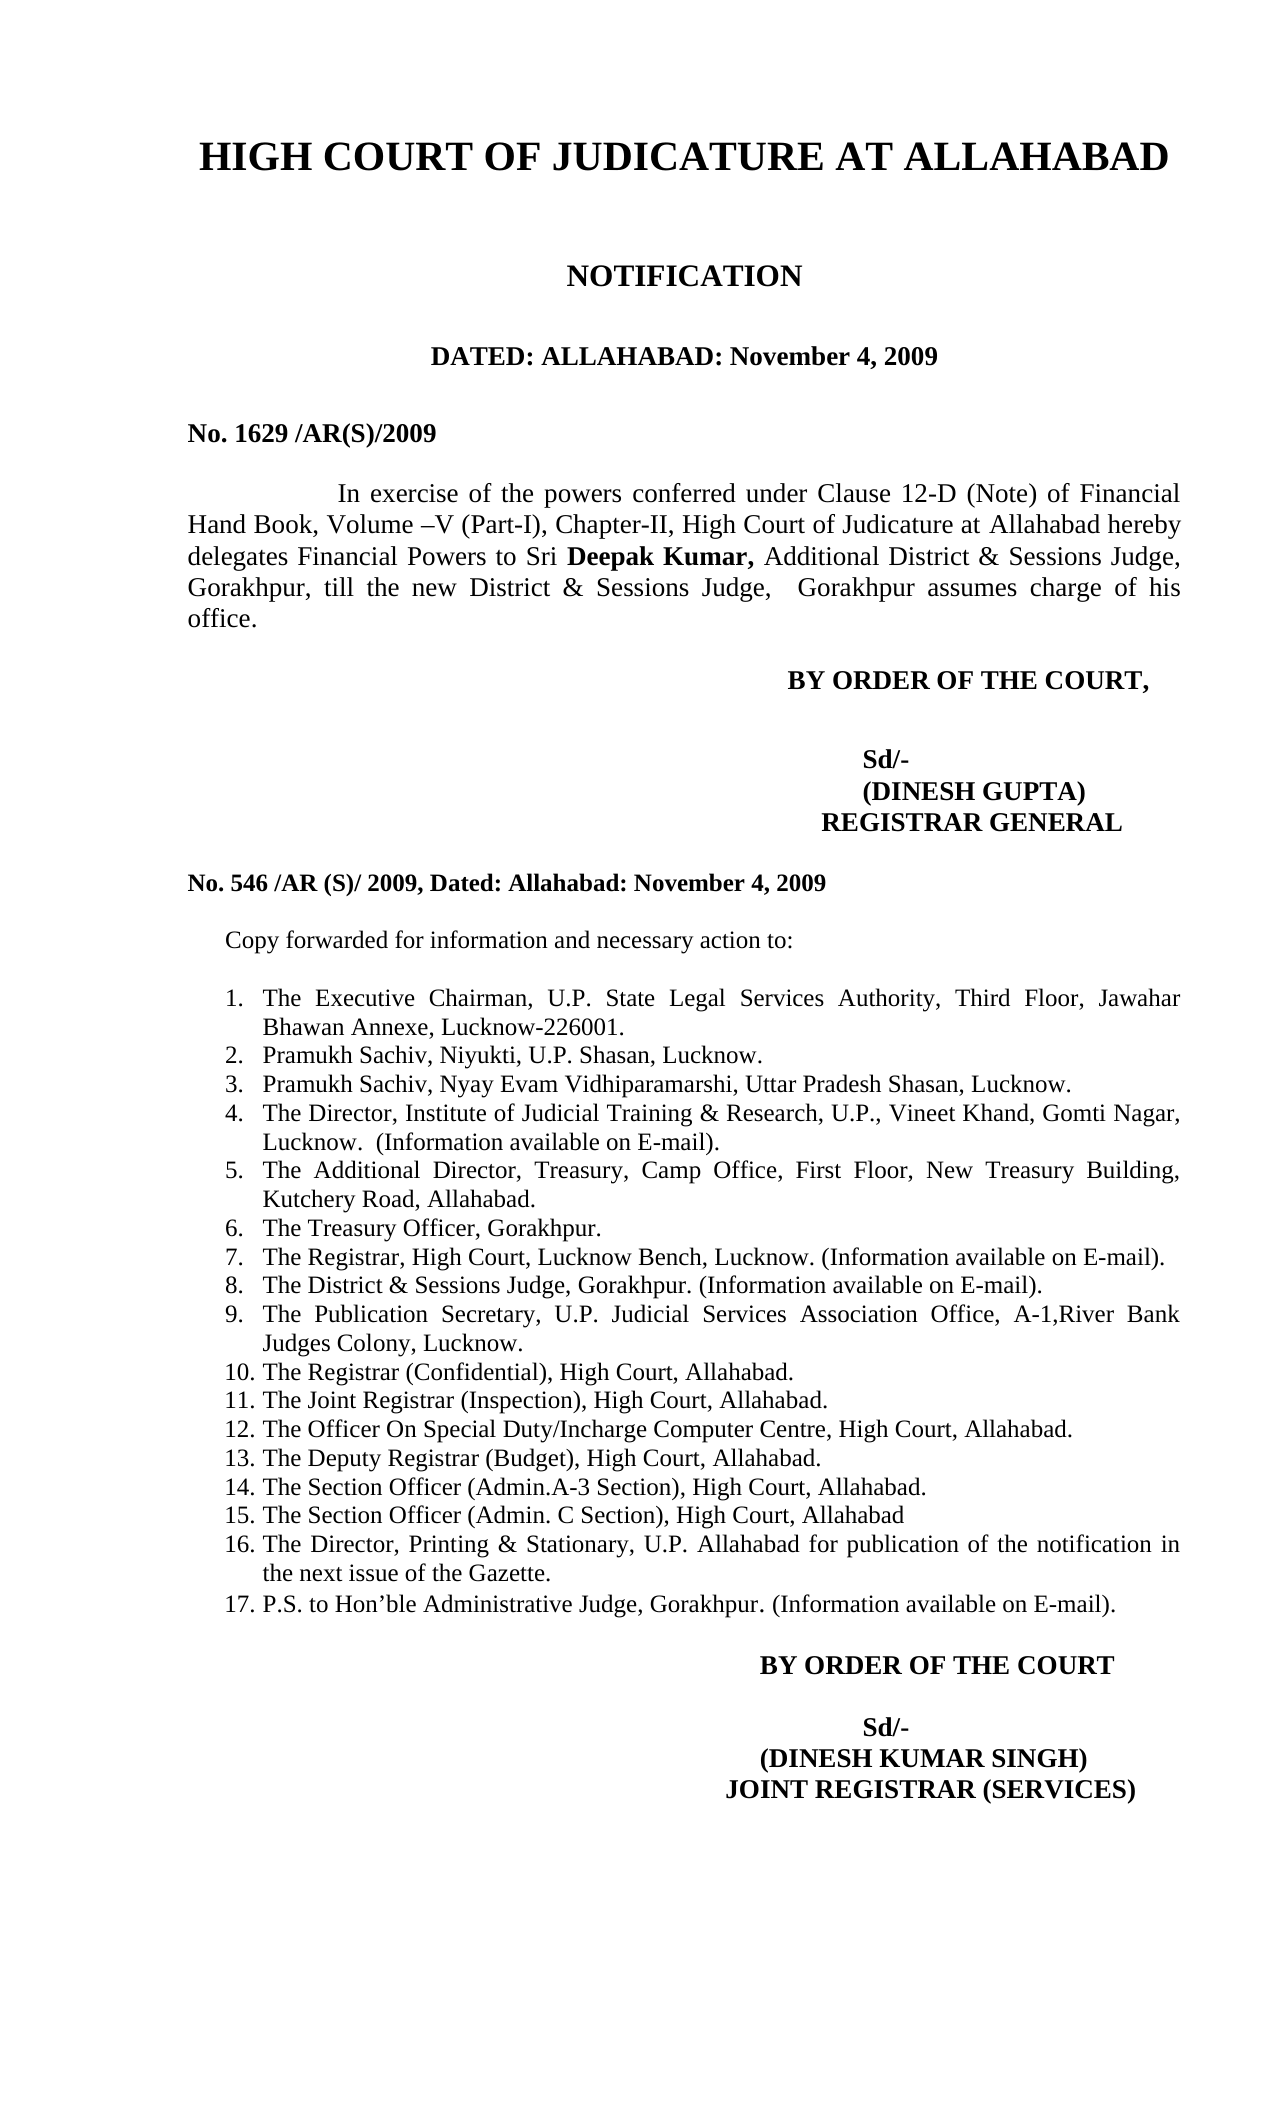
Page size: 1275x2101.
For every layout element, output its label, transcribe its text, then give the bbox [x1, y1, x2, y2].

subtitle NOTIFICATION [187, 257, 1181, 293]
list The Treasury Officer, Gorakhpur. [225, 1213, 1181, 1242]
list The Section Officer (Admin. C Section), High Court, Allahabad [224, 1501, 1181, 1529]
text No. 546 /AR (S)/ 2009, Dated: Allahabad: November 4, 2009 [187, 868, 1183, 897]
list The District & Sessions Judge, Gorakhpur. (Information available on E-mail). [225, 1271, 1181, 1299]
text Sd/- [787, 1711, 1181, 1742]
list The Registrar, High Court, Lucknow Bench, Lucknow. (Information available on E-mail). [225, 1242, 1181, 1271]
list The Executive Chairman, U.P. State Legal Services Authority, Third Floor, Jawahar Bhawan Annexe, Lucknow-226001. [225, 983, 1181, 1041]
text BY ORDER OF THE COURT [712, 1649, 1181, 1680]
subtitle No. 1629 /AR(S)/2009 [187, 417, 1181, 448]
text BY ORDER OF THE COURT, [412, 664, 1181, 695]
list P.S. to Hon’ble Administrative Judge, Gorakhpur. (Information available on E-mail). [224, 1587, 1181, 1618]
list Pramukh Sachiv, Nyay Evam Vidhiparamarshi, Uttar Pradesh Shasan, Lucknow. [225, 1069, 1181, 1098]
text HIGH COURT OF JUDICATURE AT ALLAHABAD [187, 131, 1181, 179]
list The Registrar (Confidential), High Court, Allahabad. [224, 1357, 1181, 1386]
text Copy forwarded for information and necessary action to: [187, 926, 1181, 954]
text (DINESH GUPTA) [187, 774, 1183, 806]
subtitle DATED: ALLAHABAD: November 4, 2009 [187, 339, 1181, 371]
list Pramukh Sachiv, Niyukti, U.P. Shasan, Lucknow. [225, 1041, 1181, 1069]
list The Section Officer (Admin.A-3 Section), High Court, Allahabad. [224, 1472, 1181, 1501]
list The Joint Registrar (Inspection), High Court, Allahabad. [224, 1386, 1181, 1414]
text JOINT REGISTRAR (SERVICES) [187, 1774, 1181, 1805]
list The Officer On Special Duty/Incharge Computer Centre, High Court, Allahabad. [224, 1414, 1181, 1443]
text Sd/- [37, 743, 1181, 774]
list The Director, Institute of Judicial Training & Research, U.P., Vineet Khand, Gomti Nagar, Lucknow. (Information available on E-mail). [225, 1098, 1181, 1156]
list The Additional Director, Treasury, Camp Office, First Floor, New Treasury Building, Kutchery Road, Allahabad. [225, 1156, 1181, 1213]
text (DINESH KUMAR SINGH) [562, 1742, 1183, 1774]
text REGISTRAR GENERAL [787, 806, 1181, 837]
list The Deputy Registrar (Budget), High Court, Allahabad. [224, 1443, 1181, 1472]
list The Director, Printing & Stationary, U.P. Allahabad for publication of the notification in the next issue of the Gazette. [224, 1529, 1181, 1587]
text In exercise of the powers conferred under Clause 12-D (Note) of Financial Hand Book, Volume –V (Part-I), Chapter-II, High Court of Judicature at Allahabad hereby delegates Financial Powers to Sri Deepak Kumar, Additional District & Sessions Judge, Gorakhpur, till the new District & Sessions Judge, Gorakhpur assumes charge of his office. [187, 477, 1181, 633]
list The Publication Secretary, U.P. Judicial Services Association Office, A-1,River Bank Judges Colony, Lucknow. [225, 1299, 1181, 1357]
